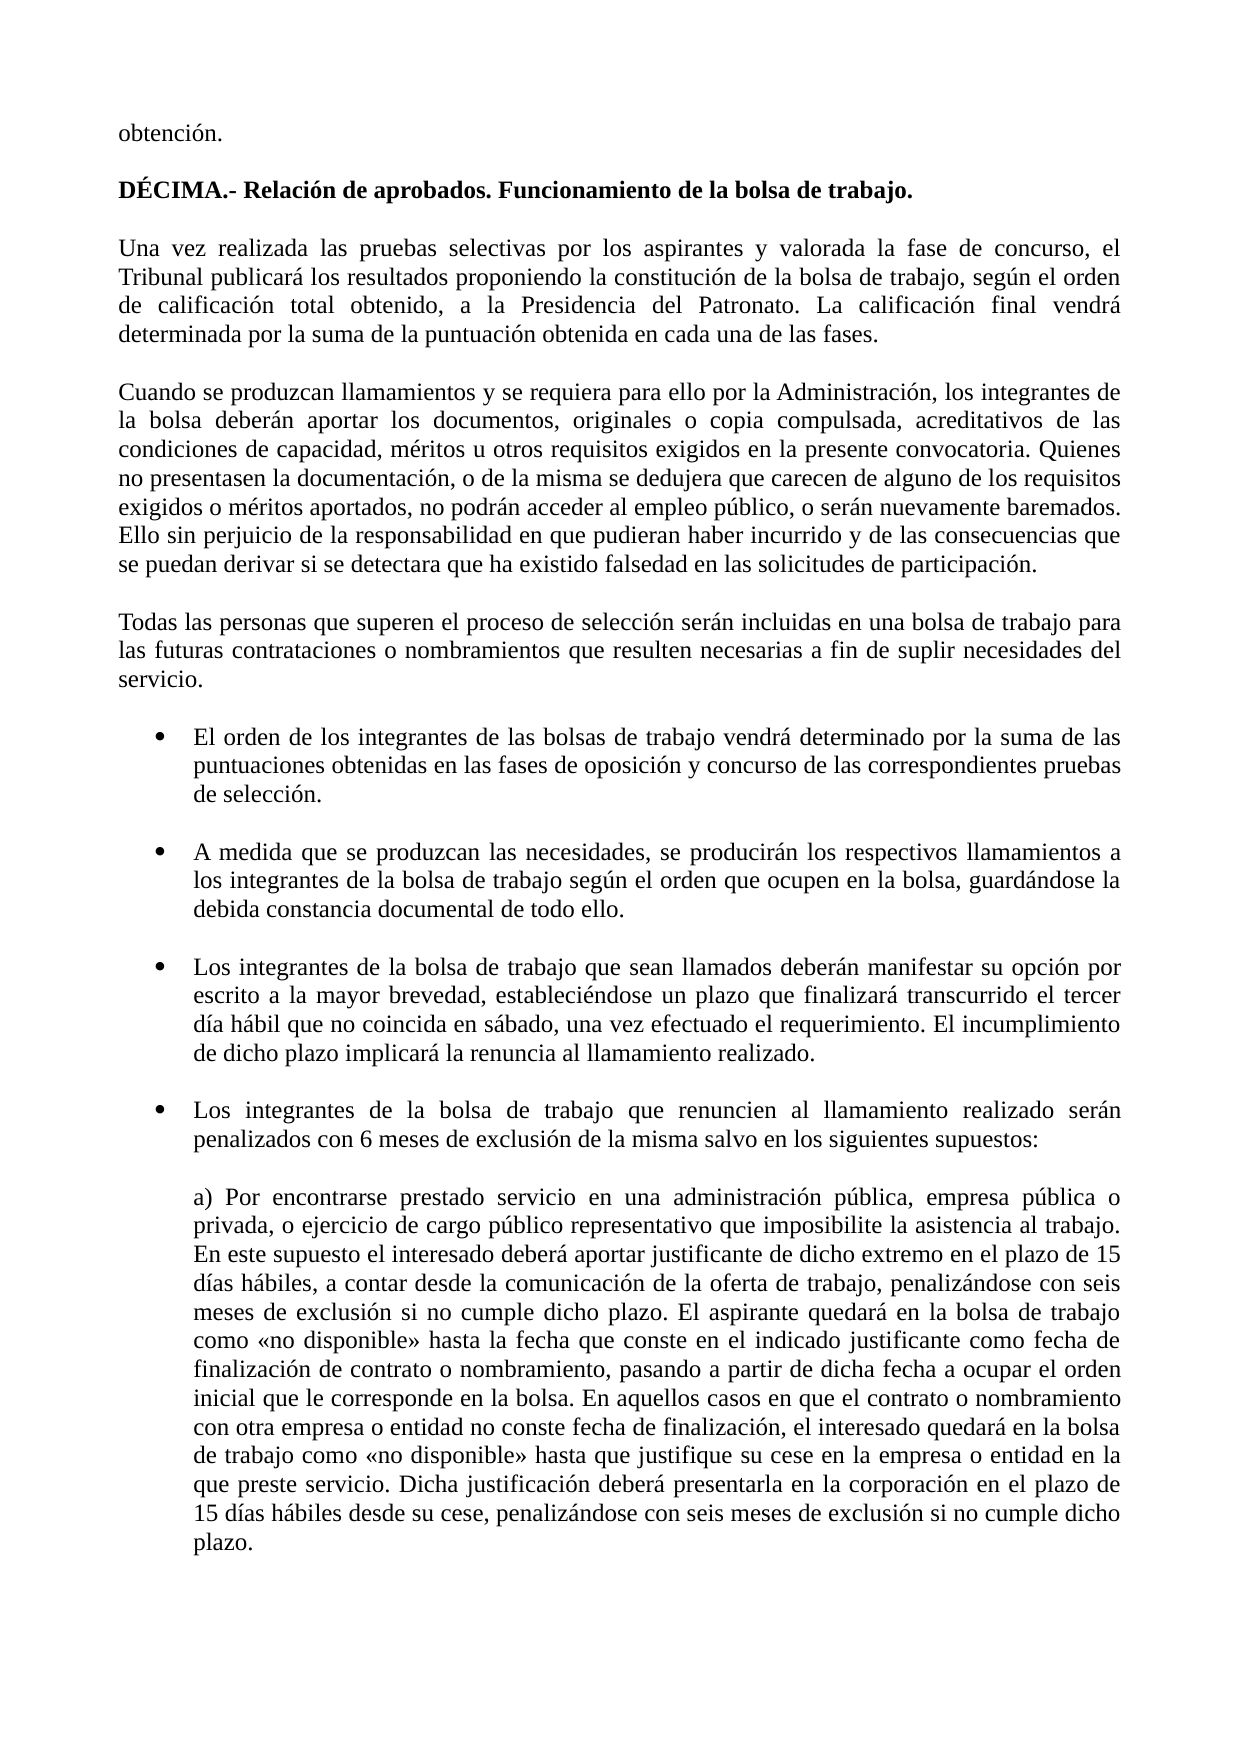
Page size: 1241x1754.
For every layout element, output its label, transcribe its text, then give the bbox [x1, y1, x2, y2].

text DÉCIMA.- Relación de aprobados. Funcionamiento de la bolsa de trabajo. [118, 176, 1122, 204]
list El orden de los integrantes de las bolsas de trabajo vendrá determinado por la suma de las puntuaciones obtenidas en las fases de oposición y concurso de las correspondientes pruebas de selección. [156, 722, 1122, 808]
text Cuando se produzcan llamamientos y se requiera para ello por la Administración, los integrantes de la bolsa deberán aportar los documentos, originales o copia compulsada, acreditativos de las condiciones de capacidad, méritos u otros requisitos exigidos en la presente convocatoria. Quienes no presentasen la documentación, o de la misma se dedujera que carecen de alguno de los requisitos exigidos o méritos aportados, no podrán acceder al empleo público, o serán nuevamente baremados. Ello sin perjuicio de la responsabilidad en que pudieran haber incurrido y de las consecuencias que se puedan derivar si se detectara que ha existido falsedad en las solicitudes de participación. [118, 377, 1122, 578]
text obtención. [118, 118, 1122, 147]
text Todas las personas que superen el proceso de selección serán incluidas en una bolsa de trabajo para las futuras contrataciones o nombramientos que resulten necesarias a fin de suplir necesidades del servicio. [118, 607, 1122, 693]
text Una vez realizada las pruebas selectivas por los aspirantes y valorada la fase de concurso, el Tribunal publicará los resultados proponiendo la constitución de la bolsa de trabajo, según el orden de calificación total obtenido, a la Presidencia del Patronato. La calificación final vendrá determinada por la suma de la puntuación obtenida en cada una de las fases. [118, 233, 1122, 348]
text a) Por encontrarse prestado servicio en una administración pública, empresa pública o privada, o ejercicio de cargo público representativo que imposibilite la asistencia al trabajo. En este supuesto el interesado deberá aportar justificante de dicho extremo en el plazo de 15 días hábiles, a contar desde la comunicación de la oferta de trabajo, penalizándose con seis meses de exclusión si no cumple dicho plazo. El aspirante quedará en la bolsa de trabajo como «no disponible» hasta la fecha que conste en el indicado justificante como fecha de finalización de contrato o nombramiento, pasando a partir de dicha fecha a ocupar el orden inicial que le corresponde en la bolsa. En aquellos casos en que el contrato o nombramiento con otra empresa o entidad no conste fecha de finalización, el interesado quedará en la bolsa de trabajo como «no disponible» hasta que justifique su cese en la empresa o entidad en la que preste servicio. Dicha justificación deberá presentarla en la corporación en el plazo de 15 días hábiles desde su cese, penalizándose con seis meses de exclusión si no cumple dicho plazo. [193, 1182, 1122, 1556]
list Los integrantes de la bolsa de trabajo que renuncien al llamamiento realizado serán penalizados con 6 meses de exclusión de la misma salvo en los siguientes supuestos: [156, 1096, 1122, 1153]
list A medida que se produzcan las necesidades, se producirán los respectivos llamamientos a los integrantes de la bolsa de trabajo según el orden que ocupen en la bolsa, guardándose la debida constancia documental de todo ello. [156, 837, 1122, 923]
list Los integrantes de la bolsa de trabajo que sean llamados deberán manifestar su opción por escrito a la mayor brevedad, estableciéndose un plazo que finalizará transcurrido el tercer día hábil que no coincida en sábado, una vez efectuado el requerimiento. El incumplimiento de dicho plazo implicará la renuncia al llamamiento realizado. [156, 952, 1122, 1067]
